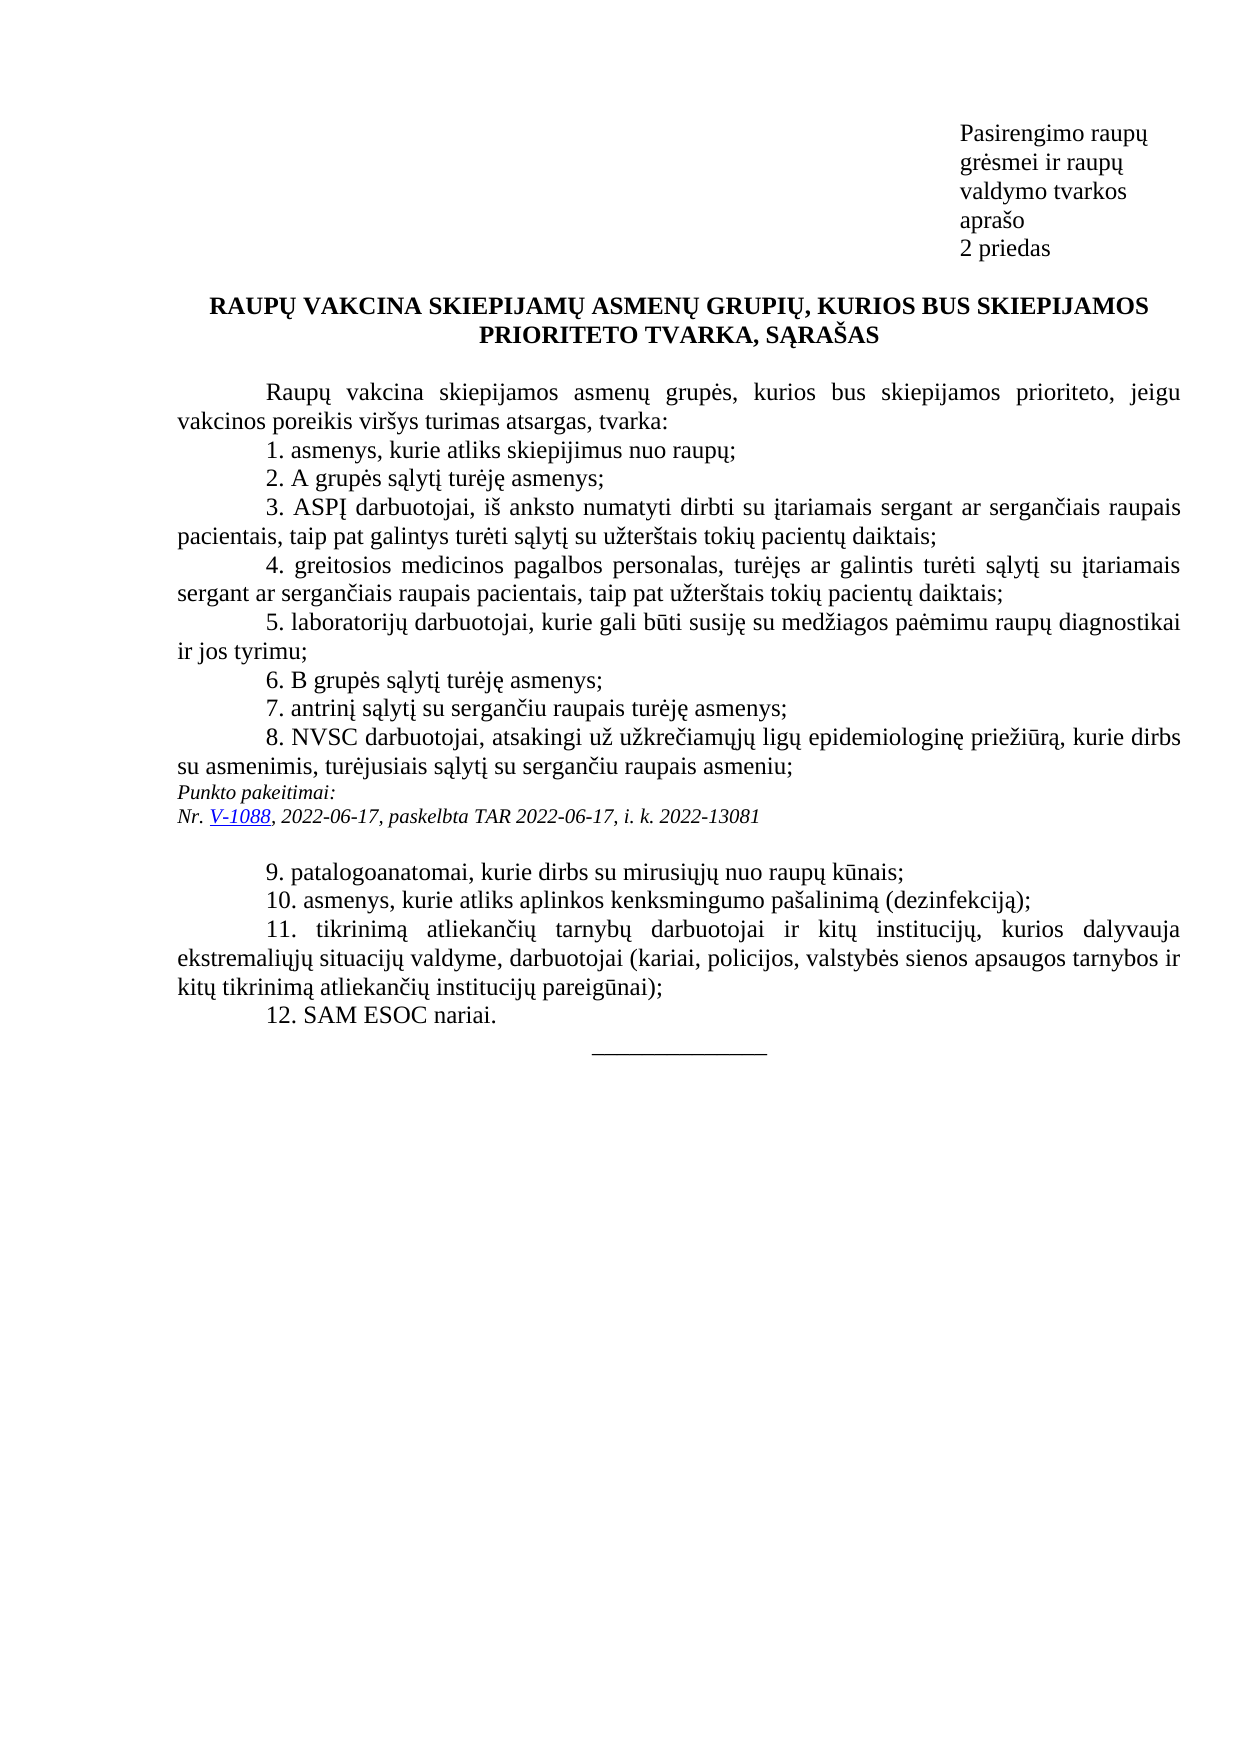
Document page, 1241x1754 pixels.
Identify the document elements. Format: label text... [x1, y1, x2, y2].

text 2 priedas [959, 233, 1182, 262]
text 12. SAM ESOC nariai. [177, 1000, 1182, 1029]
text Raupų vakcina skiepijamos asmenų grupės, kurios bus skiepijamos prioriteto, jeigu vakcinos poreikis viršys turimas atsargas, tvarka: [177, 377, 1182, 435]
text 6. B grupės sąlytį turėję asmenys; [177, 665, 1182, 693]
text 2. A grupės sąlytį turėję asmenys; [177, 463, 1182, 492]
text 9. patalogoanatomai, kurie dirbs su mirusiųjų nuo raupų kūnais; [177, 857, 1182, 885]
text Pasirengimo raupų grėsmei ir raupų valdymo tvarkos aprašo [959, 118, 1182, 233]
text Punkto pakeitimai: [177, 780, 1182, 804]
text 8. NVSC darbuotojai, atsakingi už užkrečiamųjų ligų epidemiologinę priežiūrą, kurie dirbs su asmenimis, turėjusiais sąlytį su sergančiu raupais asmeniu; [177, 722, 1182, 780]
text Nr. V-1088, 2022-06-17, paskelbta TAR 2022-06-17, i. k. 2022-13081 [177, 804, 1182, 828]
text ______________ [177, 1029, 1182, 1058]
text 1. asmenys, kurie atliks skiepijimus nuo raupų; [177, 435, 1182, 463]
text 5. laboratorijų darbuotojai, kurie gali būti susiję su medžiagos paėmimu raupų diagnostikai ir jos tyrimu; [177, 607, 1182, 665]
text RAUPŲ VAKCINA SKIEPIJAMŲ ASMENŲ GRUPIŲ, KURIOS BUS SKIEPIJAMOS PRIORITETO TVARKA, SĄRAŠAS [177, 291, 1182, 348]
text 4. greitosios medicinos pagalbos personalas, turėjęs ar galintis turėti sąlytį su įtariamais sergant ar sergančiais raupais pacientais, taip pat užterštais tokių pacientų daiktais; [177, 550, 1182, 607]
text 11. tikrinimą atliekančių tarnybų darbuotojai ir kitų institucijų, kurios dalyvauja ekstremaliųjų situacijų valdyme, darbuotojai (kariai, policijos, valstybės sienos apsaugos tarnybos ir kitų tikrinimą atliekančių institucijų pareigūnai); [177, 914, 1182, 1000]
text 3. ASPĮ darbuotojai, iš anksto numatyti dirbti su įtariamais sergant ar sergančiais raupais pacientais, taip pat galintys turėti sąlytį su užterštais tokių pacientų daiktais; [177, 492, 1182, 550]
text 7. antrinį sąlytį su sergančiu raupais turėję asmenys; [177, 693, 1182, 722]
text 10. asmenys, kurie atliks aplinkos kenksmingumo pašalinimą (dezinfekciją); [177, 885, 1182, 914]
